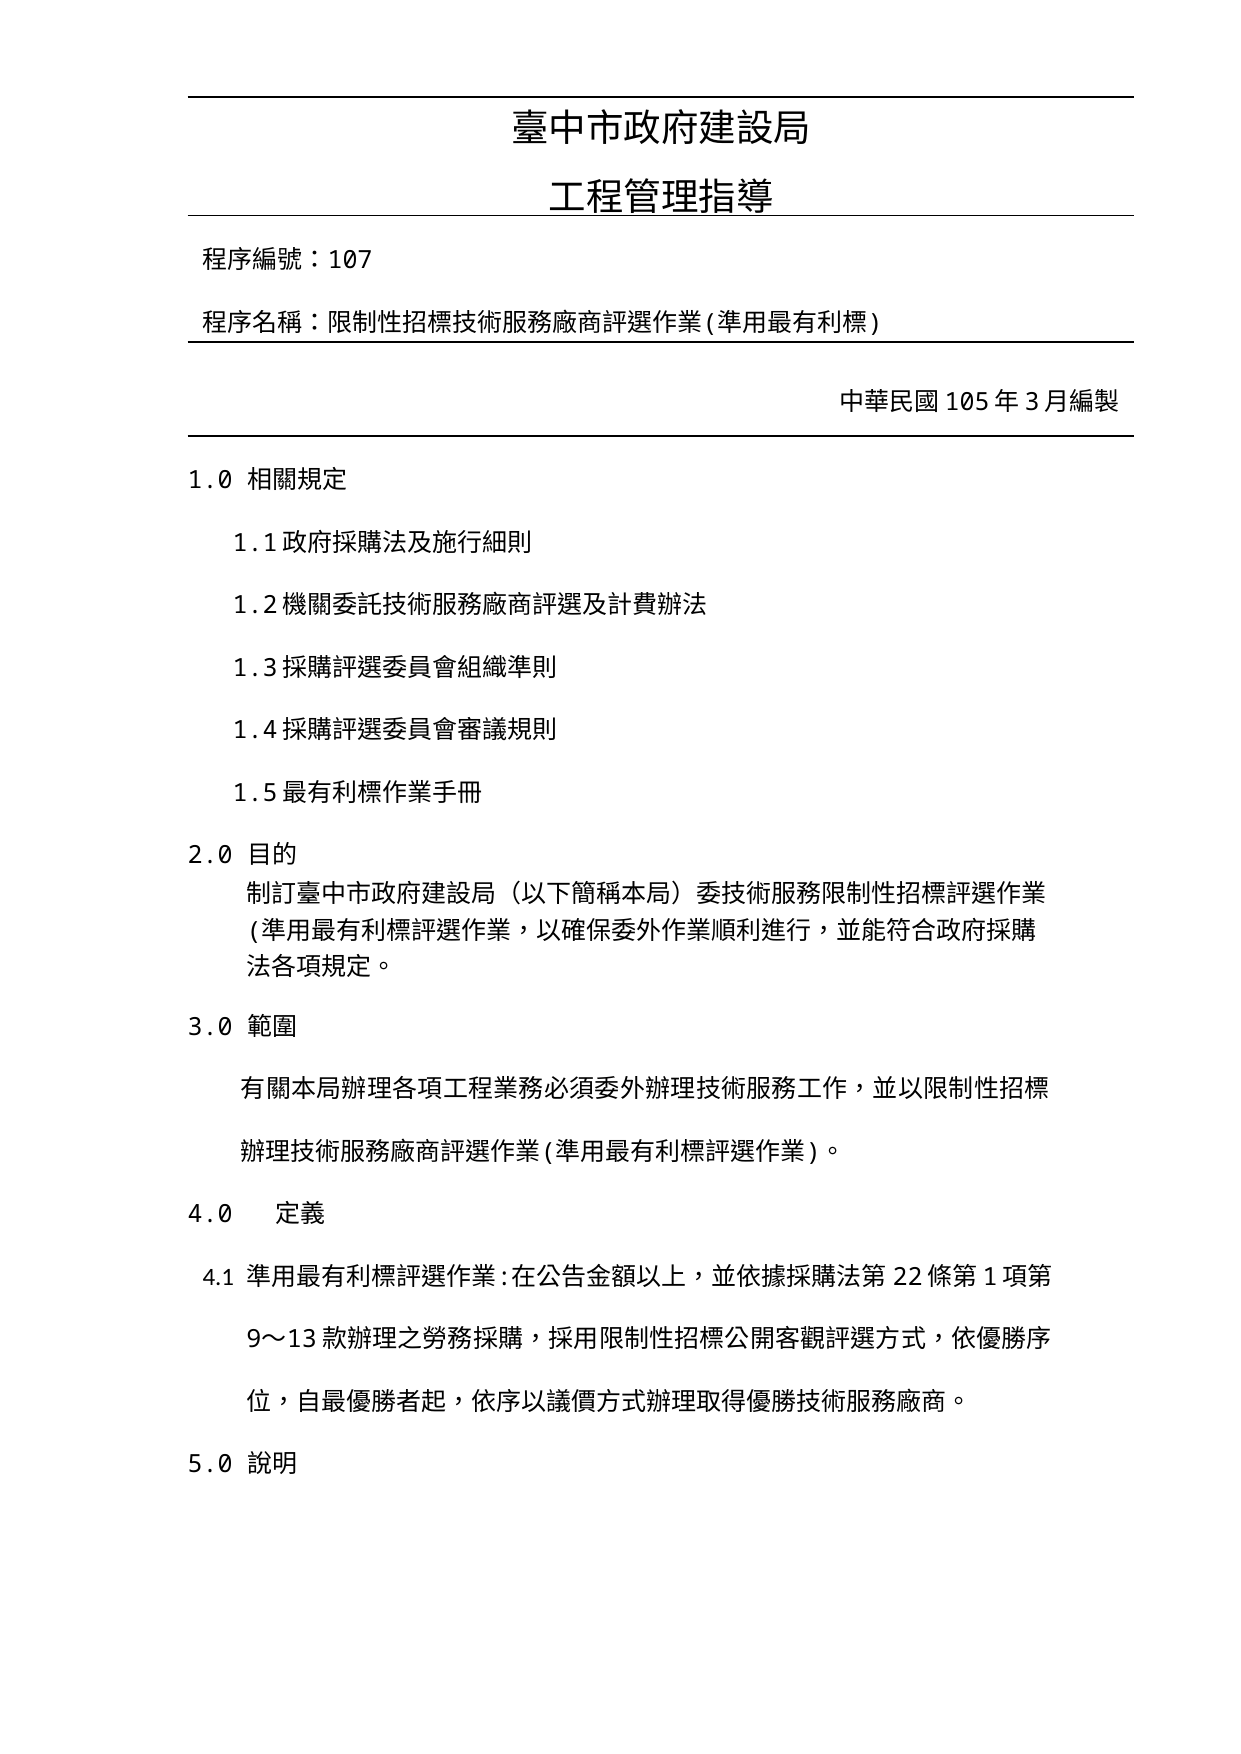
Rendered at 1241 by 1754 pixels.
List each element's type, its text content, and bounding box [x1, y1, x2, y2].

text 1.0 相關規定 [187, 436, 1053, 499]
text 1.3採購評選委員會組織準則 [187, 624, 1053, 686]
text 有關本局辦理各項工程業務必須委外辦理技術服務工作，並以限制性招標辦理技術服務廠商評選作業(準用最有利標評選作業)。 [241, 1045, 1053, 1170]
text 1.2機關委託技術服務廠商評選及計費辦法 [187, 561, 1053, 624]
text 2.0 目的 [187, 811, 1053, 874]
table_cell 中華民國105年3月編製 [188, 343, 1134, 435]
text 3.0 範圍 [187, 983, 1053, 1045]
table_header 臺中市政府建設局 工程管理指導 [188, 98, 1134, 214]
list 準用最有利標評選作業:在公告金額以上，並依據採購法第22條第1項第9〜13款辦理之勞務採購，採用限制性招標公開客觀評選方式，依優勝序位，自最優勝者起，依序以議價方式辦理取得優勝技術服務廠商。 [202, 1233, 1053, 1420]
text 制訂臺中市政府建設局（以下簡稱本局）委技術服務限制性招標評選作業(準用最有利標評選作業，以確保委外作業順利進行，並能符合政府採購法各項規定。 [246, 874, 1053, 983]
text 1.4採購評選委員會審議規則 [187, 686, 1053, 749]
text 5.0 說明 [187, 1420, 1053, 1483]
table_cell 程序編號：107 程序名稱：限制性招標技術服務廠商評選作業(準用最有利標) [188, 216, 1134, 341]
text 1.5最有利標作業手冊 [187, 749, 1053, 811]
list 定義 [187, 1170, 1053, 1233]
text 1.1政府採購法及施行細則 [187, 499, 1053, 561]
